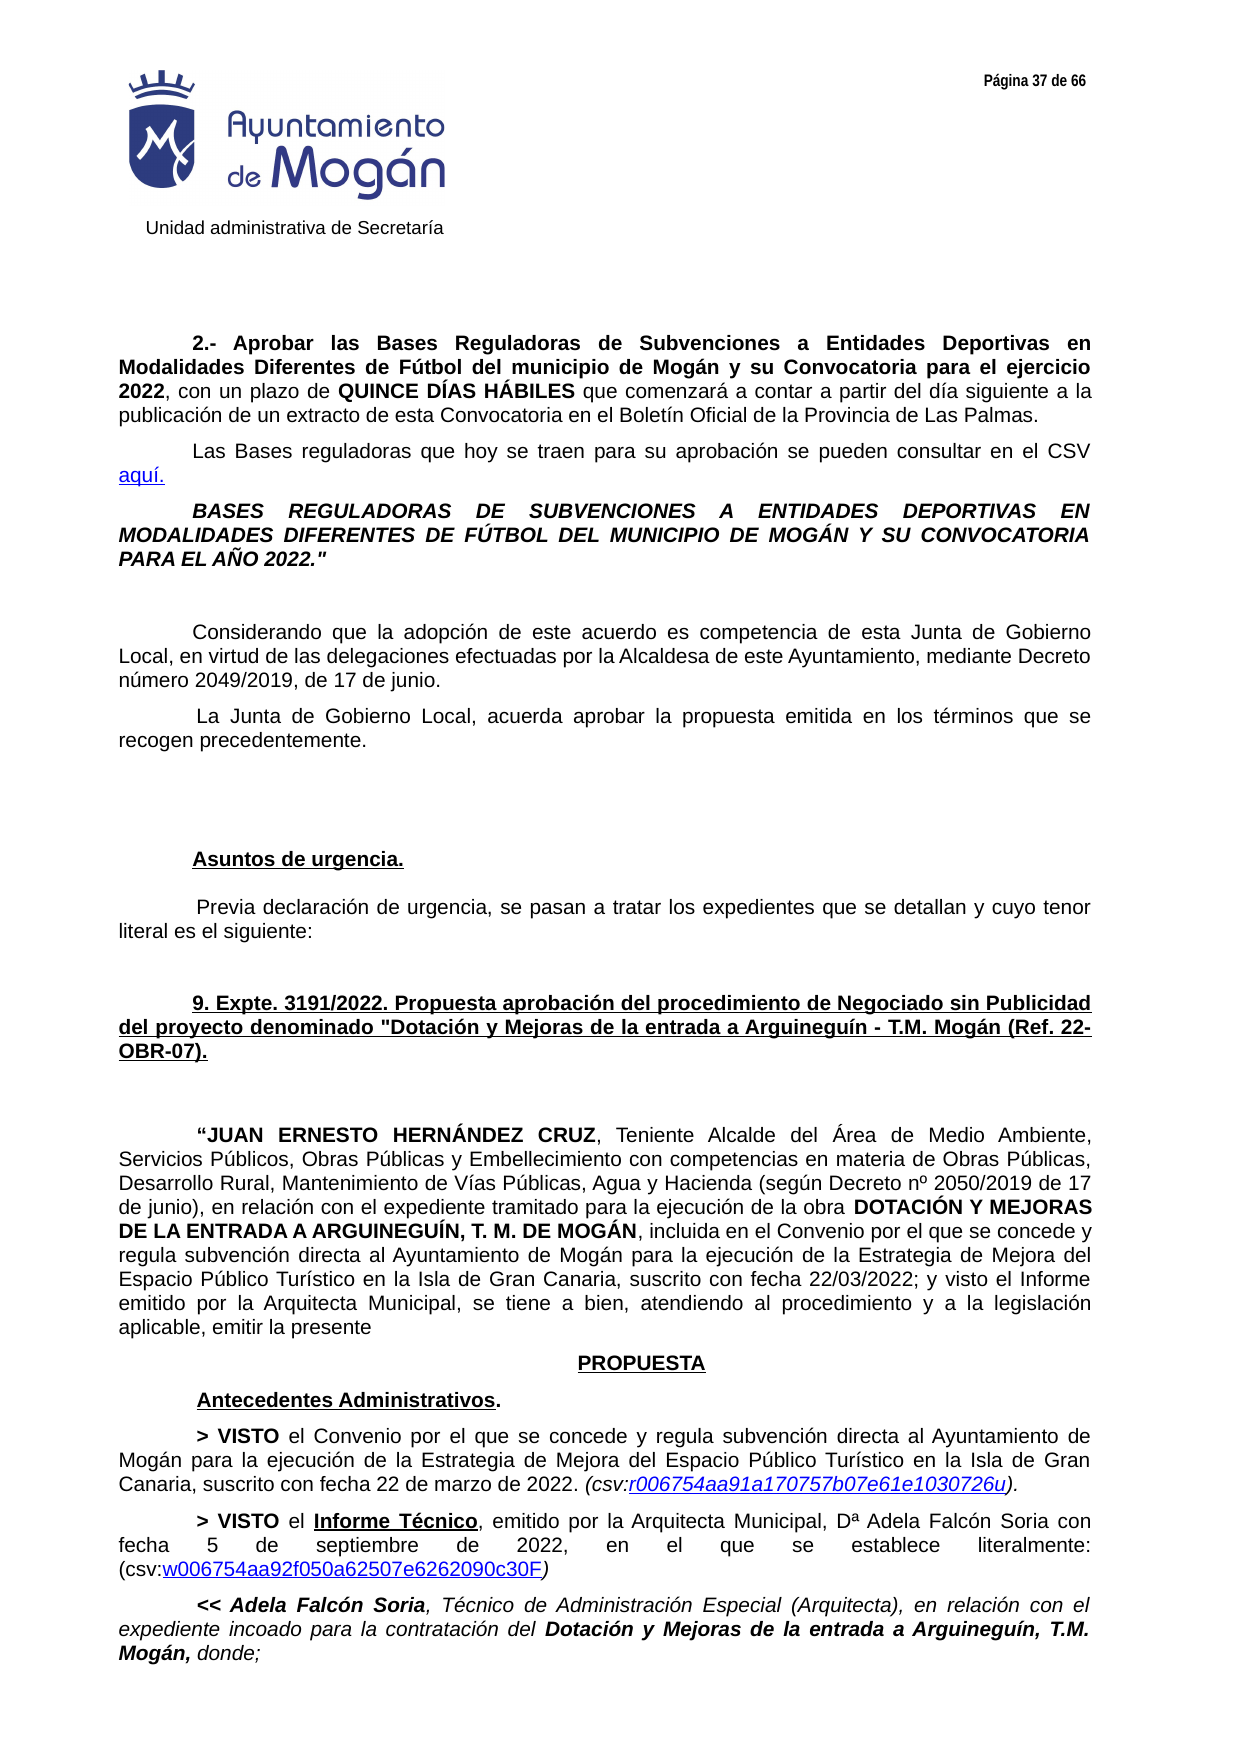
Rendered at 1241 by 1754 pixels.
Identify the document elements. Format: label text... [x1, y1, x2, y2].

picture [128, 70, 445, 206]
text OBR-07). [118, 1037, 1092, 1063]
text Las Bases reguladoras que hoy se traen para su aprobación se pueden consultar en el CSV aquí. [118, 439, 1092, 487]
text La Junta de Gobierno Local, acuerda aprobar la propuesta emitida en los términos que se recogen precedentemente. [118, 704, 1092, 752]
text << Adela Falcón Soria, Técnico de Administración Especial (Arquitecta), en relación con el expediente incoado para la contratación del Dotación y Mejoras de la entrada a Arguineguín, T.M. Mogán, donde; [118, 1593, 1092, 1665]
text PROPUESTA [118, 1351, 1092, 1375]
text 2.- Aprobar las Bases Reguladoras de Subvenciones a Entidades Deportivas en Modalidades Diferentes de Fútbol del municipio de Mogán y su Convocatoria para el ejercicio 2022, con un plazo de QUINCE DÍAS HÁBILES que comenzará a contar a partir del día siguiente a la publicación de un extracto de esta Convocatoria en el Boletín Oficial de la Provincia de Las Palmas. [118, 331, 1092, 426]
text BASES REGULADORAS DE SUBVENCIONES A ENTIDADES DEPORTIVAS EN MODALIDADES DIFERENTES DE FÚTBOL DEL MUNICIPIO DE MOGÁN Y SU CONVOCATORIA PARA EL AÑO 2022." [118, 499, 1092, 571]
text > VISTO el Informe Técnico, emitido por la Arquitecta Municipal, Dª Adela Falcón Soria con fecha 5 de septiembre de 2022, en el que se establece literalmente: (csv:w006754aa92f050a62507e6262090c30F) [118, 1508, 1092, 1580]
text Previa declaración de urgencia, se pasan a tratar los expedientes que se detallan y cuyo tenor literal es el siguiente: [118, 895, 1092, 943]
text “JUAN ERNESTO HERNÁNDEZ CRUZ, Teniente Alcalde del Área de Medio Ambiente, Servicios Públicos, Obras Públicas y Embellecimiento con competencias en materia de Obras Públicas, Desarrollo Rural, Mantenimiento de Vías Públicas, Agua y Hacienda (según Decreto nº 2050/2019 de 17 de junio), en relación con el expediente tramitado para la ejecución de la obra DOTACIÓN Y MEJORAS DE LA ENTRADA A ARGUINEGUÍN, T. M. DE MOGÁN, incluida en el Convenio por el que se concede y regula subvención directa al Ayuntamiento de Mogán para la ejecución de la Estrategia de Mejora del Espacio Público Turístico en la Isla de Gran Canaria, suscrito con fecha 22/03/2022; y visto el Informe emitido por la Arquitecta Municipal, se tiene a bien, atendiendo al procedimiento y a la legislación aplicable, emitir la presente [118, 1123, 1092, 1339]
text Considerando que la adopción de este acuerdo es competencia de esta Junta de Gobierno Local, en virtud de las delegaciones efectuadas por la Alcaldesa de este Ayuntamiento, mediante Decreto número 2049/2019, de 17 de junio. [118, 620, 1092, 692]
text 9. Expte. 3191/2022. Propuesta aprobación del procedimiento de Negociado sin Publicidad del proyecto denominado "Dotación y Mejoras de la entrada a Arguineguín - T.M. Mogán (Ref. 22- [118, 991, 1092, 1036]
text > VISTO el Convenio por el que se concede y regula subvención directa al Ayuntamiento de Mogán para la ejecución de la Estrategia de Mejora del Espacio Público Turístico en la Isla de Gran Canaria, suscrito con fecha 22 de marzo de 2022. (csv:r006754aa91a170757b07e61e1030726u). [118, 1424, 1092, 1496]
text Antecedentes Administrativos. [118, 1388, 1092, 1412]
text Asuntos de urgencia. [118, 847, 1092, 871]
